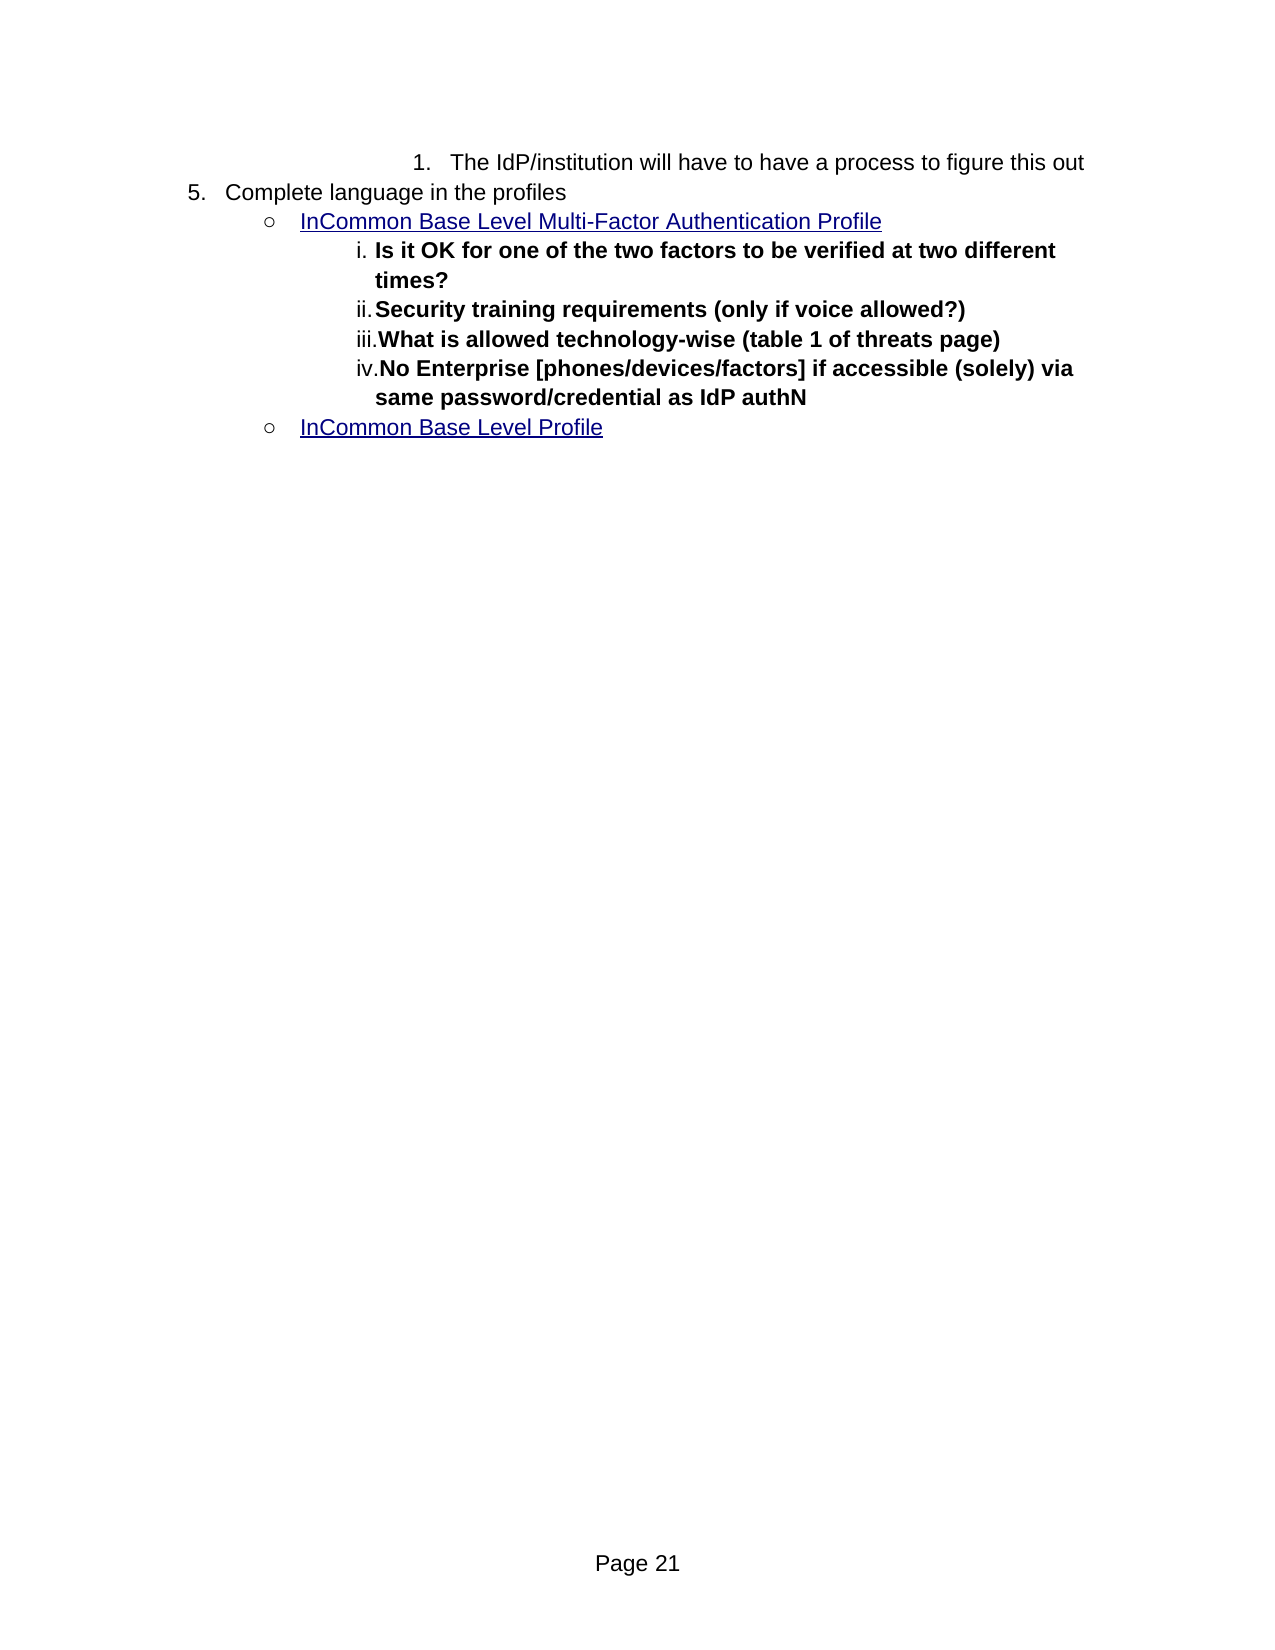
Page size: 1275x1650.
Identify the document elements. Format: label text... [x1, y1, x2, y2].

list Complete language in the profiles [187, 179, 1125, 205]
list No Enterprise [phones/devices/factors] if accessible (solely) via same password/credential as IdP authN [356, 356, 1125, 411]
list Is it OK for one of the two factors to be verified at two different times? [356, 238, 1125, 293]
list The IdP/institution will have to have a process to figure this out [412, 150, 1125, 176]
list InCommon Base Level Multi-Factor Authentication Profile [262, 209, 1125, 234]
list InCommon Base Level Profile [262, 414, 1125, 440]
list Security training requirements (only if voice allowed?) [356, 297, 1125, 322]
list What is allowed technology-wise (table 1 of threats page) [356, 326, 1125, 352]
